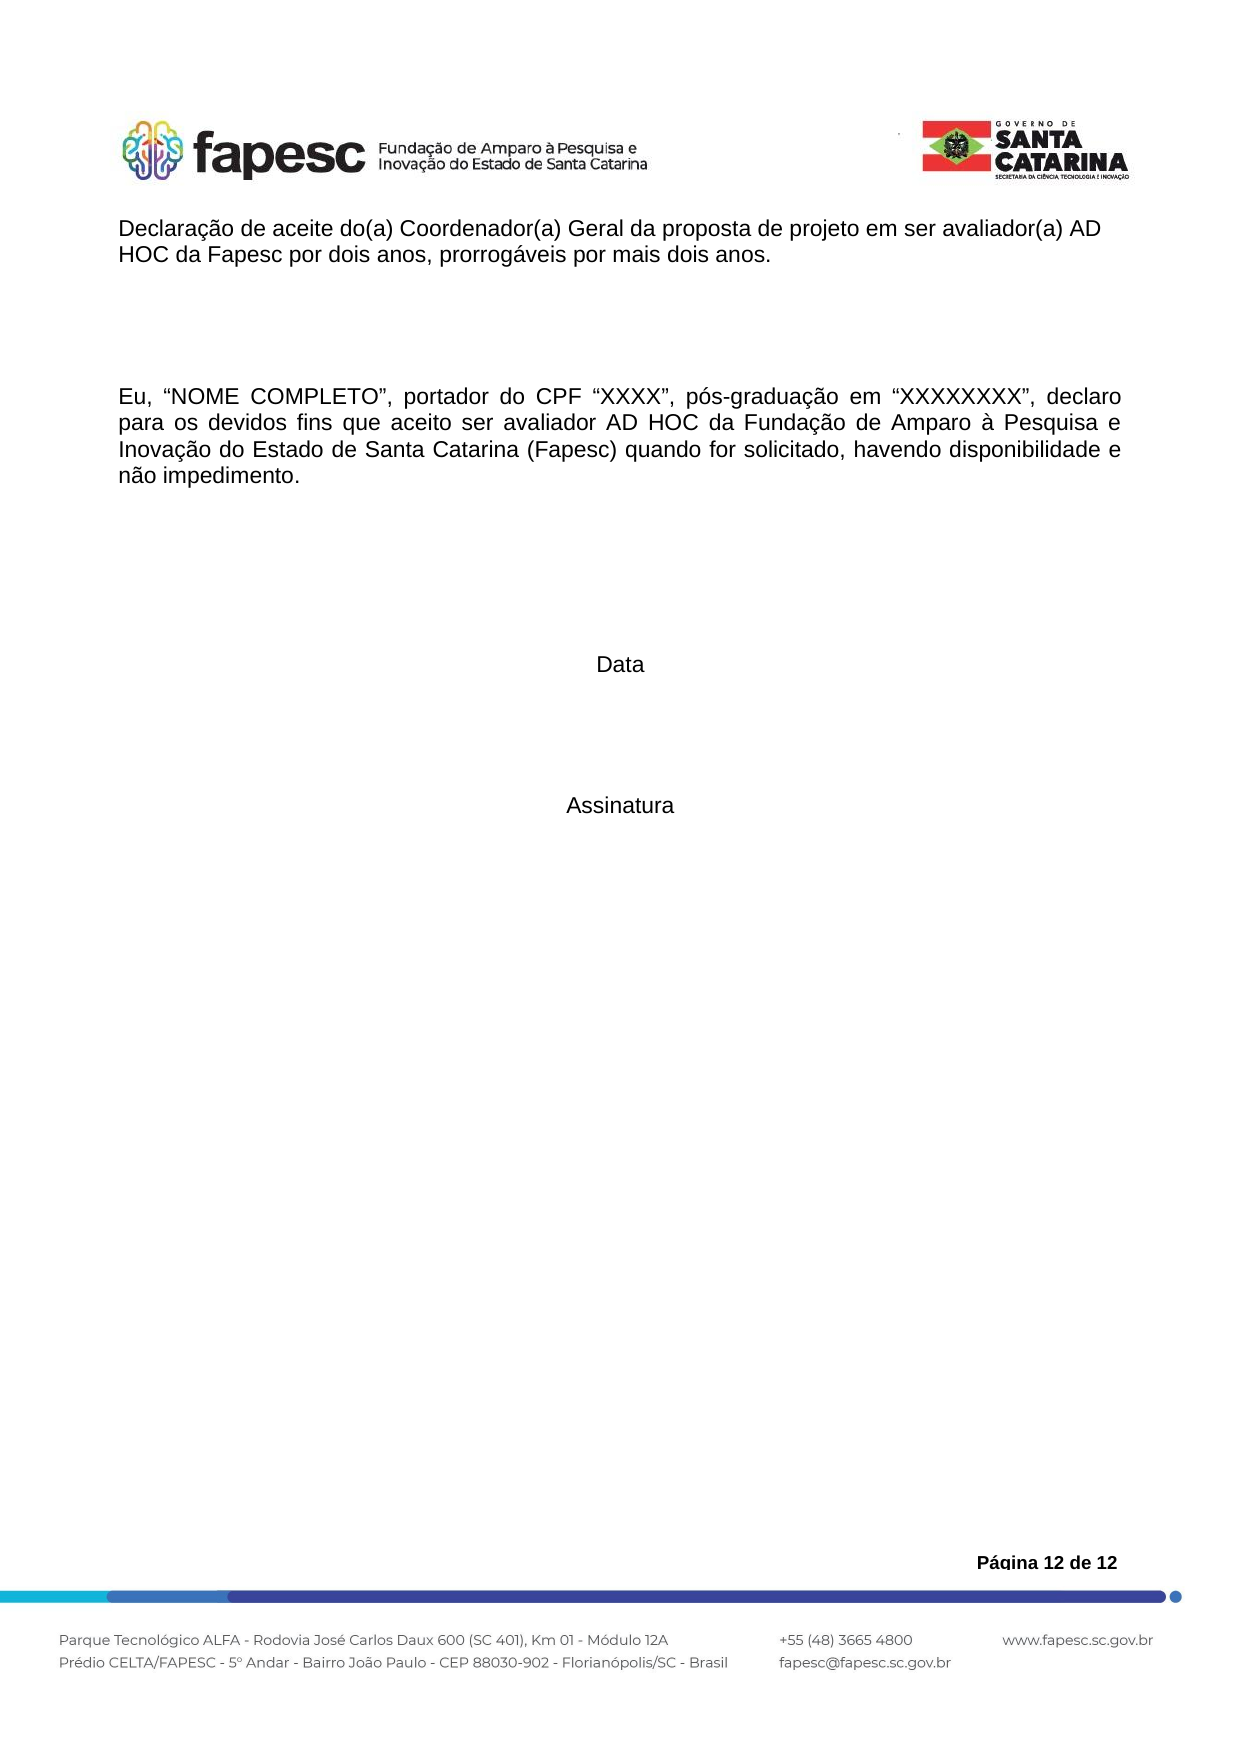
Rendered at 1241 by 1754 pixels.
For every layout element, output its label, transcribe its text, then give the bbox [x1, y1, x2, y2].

text Declaração de aceite do(a) Coordenador(a) Geral da proposta de projeto em ser avaliador(a) AD HOC da Fapesc por dois anos, prorrogáveis por mais dois anos. [118, 216, 1122, 268]
text Assinatura [118, 792, 1122, 819]
text Data [118, 651, 1122, 677]
text Eu, “NOME COMPLETO”, portador do CPF “XXXX”, pós-graduação em “XXXXXXXX”, declaro para os devidos fins que aceito ser avaliador AD HOC da Fundação de Amparo à Pesquisa e Inovação do Estado de Santa Catarina (Fapesc) quando for solicitado, havendo disponibilidade e não impedimento. [118, 383, 1122, 488]
